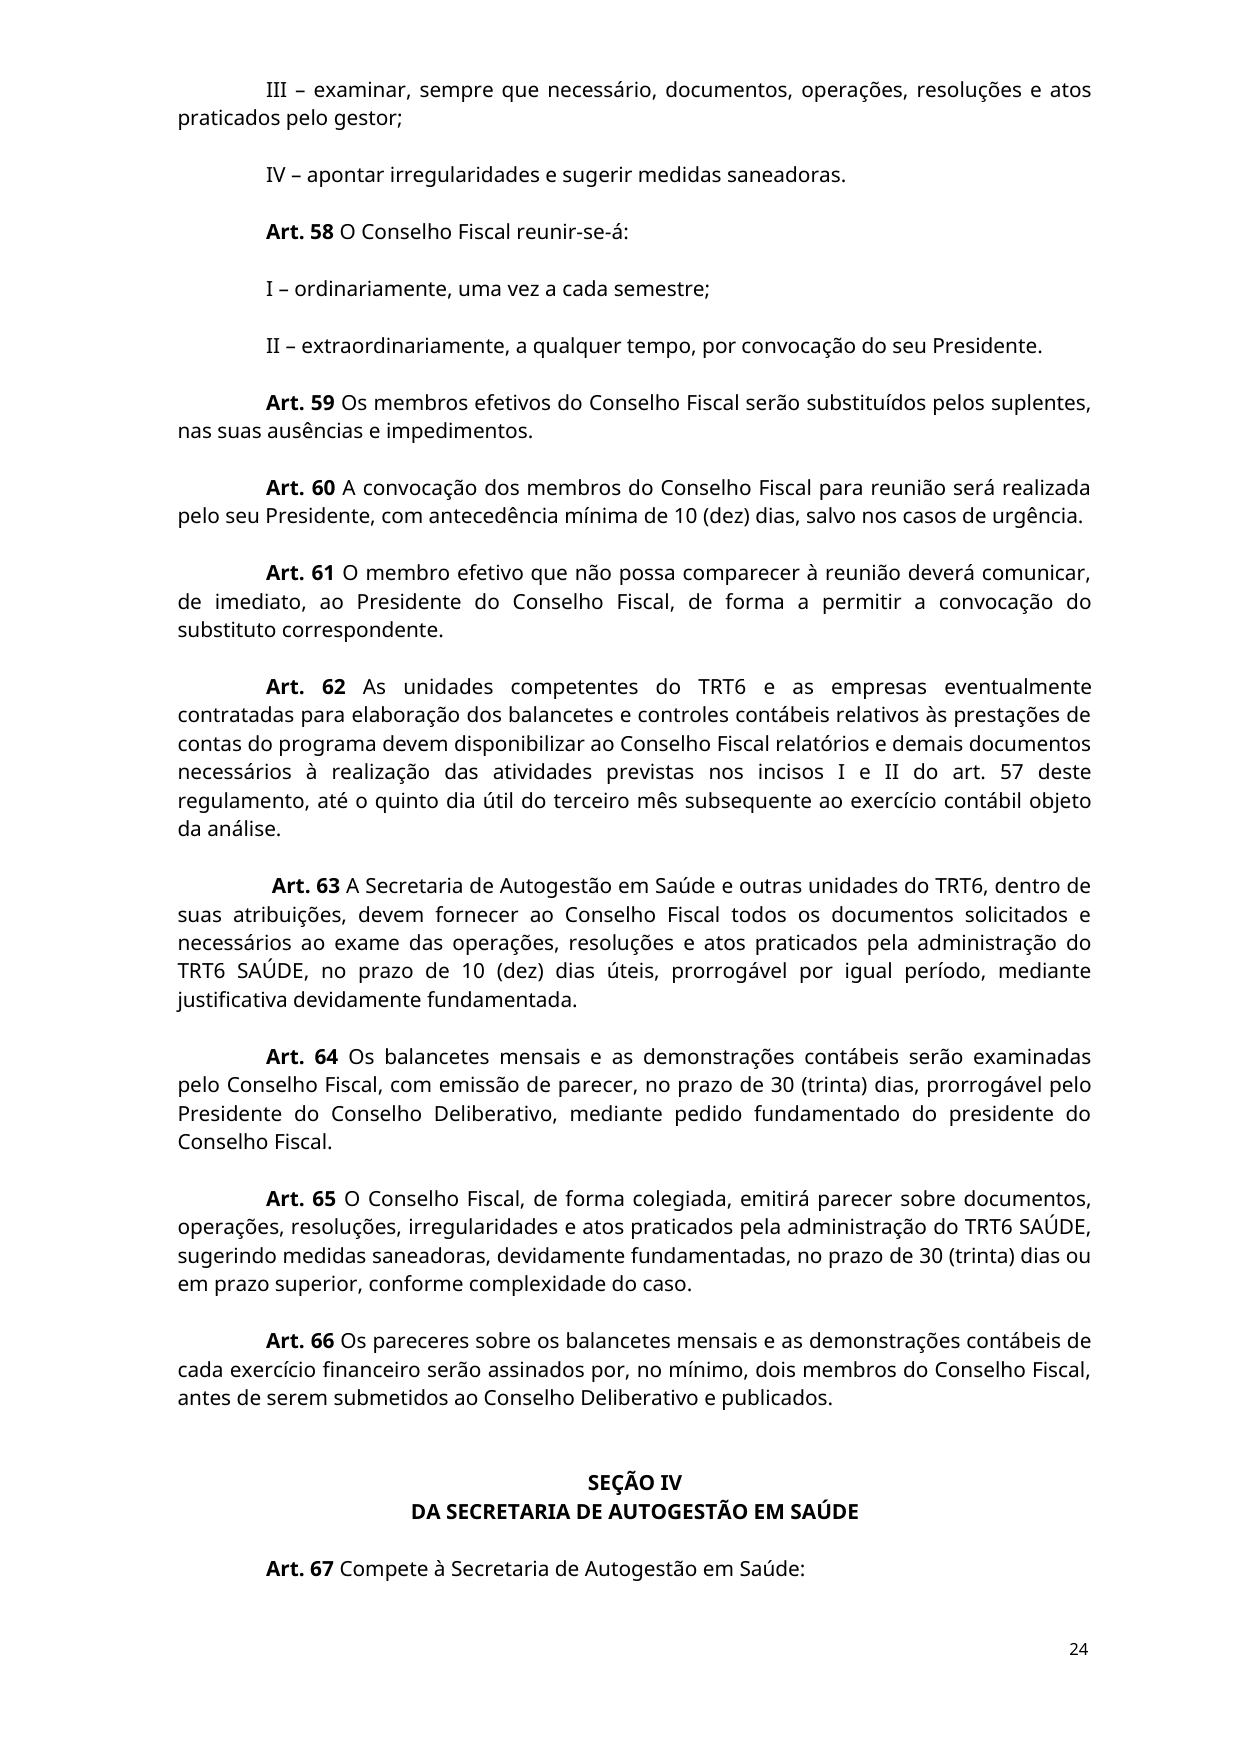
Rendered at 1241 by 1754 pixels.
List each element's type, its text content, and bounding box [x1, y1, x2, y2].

text DA SECRETARIA DE AUTOGESTÃO EM SAÚDE [177, 1497, 1092, 1525]
text Art. 66 Os pareceres sobre os balancetes mensais e as demonstrações contábeis de cada exercício financeiro serão assinados por, no mínimo, dois membros do Conselho Fiscal, antes de serem submetidos ao Conselho Deliberativo e publicados. [177, 1326, 1092, 1412]
text Art. 61 O membro efetivo que não possa comparecer à reunião deverá comunicar, de imediato, ao Presidente do Conselho Fiscal, de forma a permitir a convocação do substituto correspondente. [177, 558, 1092, 644]
text II – extraordinariamente, a qualquer tempo, por convocação do seu Presidente. [177, 331, 1092, 359]
text IV – apontar irregularidades e sugerir medidas saneadoras. [177, 160, 1092, 189]
text Art. 63 A Secretaria de Autogestão em Saúde e outras unidades do TRT6, dentro de suas atribuições, devem fornecer ao Conselho Fiscal todos os documentos solicitados e necessários ao exame das operações, resoluções e atos praticados pela administração do TRT6 SAÚDE, no prazo de 10 (dez) dias úteis, prorrogável por igual período, mediante justificativa devidamente fundamentada. [177, 871, 1092, 1013]
text Art. 65 O Conselho Fiscal, de forma colegiada, emitirá parecer sobre documentos, operações, resoluções, irregularidades e atos praticados pela administração do TRT6 SAÚDE, sugerindo medidas saneadoras, devidamente fundamentadas, no prazo de 30 (trinta) dias ou em prazo superior, conforme complexidade do caso. [177, 1184, 1092, 1298]
text SEÇÃO IV [177, 1468, 1092, 1497]
text Art. 60 A convocação dos membros do Conselho Fiscal para reunião será realizada pelo seu Presidente, com antecedência mínima de 10 (dez) dias, salvo nos casos de urgência. [177, 473, 1092, 530]
text Art. 62 As unidades competentes do TRT6 e as empresas eventualmente contratadas para elaboração dos balancetes e controles contábeis relativos às prestações de contas do programa devem disponibilizar ao Conselho Fiscal relatórios e demais documentos necessários à realização das atividades previstas nos incisos I e II do art. 57 deste regulamento, até o quinto dia útil do terceiro mês subsequente ao exercício contábil objeto da análise. [177, 672, 1092, 843]
text I – ordinariamente, uma vez a cada semestre; [177, 274, 1092, 302]
text Art. 64 Os balancetes mensais e as demonstrações contábeis serão examinadas pelo Conselho Fiscal, com emissão de parecer, no prazo de 30 (trinta) dias, prorrogável pelo Presidente do Conselho Deliberativo, mediante pedido fundamentado do presidente do Conselho Fiscal. [177, 1042, 1092, 1156]
text Art. 58 O Conselho Fiscal reunir-se-á: [177, 217, 1092, 246]
text Art. 59 Os membros efetivos do Conselho Fiscal serão substituídos pelos suplentes, nas suas ausências e impedimentos. [177, 388, 1092, 445]
text III – examinar, sempre que necessário, documentos, operações, resoluções e atos praticados pelo gestor; [177, 75, 1092, 132]
text Art. 67 Compete à Secretaria de Autogestão em Saúde: [177, 1554, 1092, 1582]
